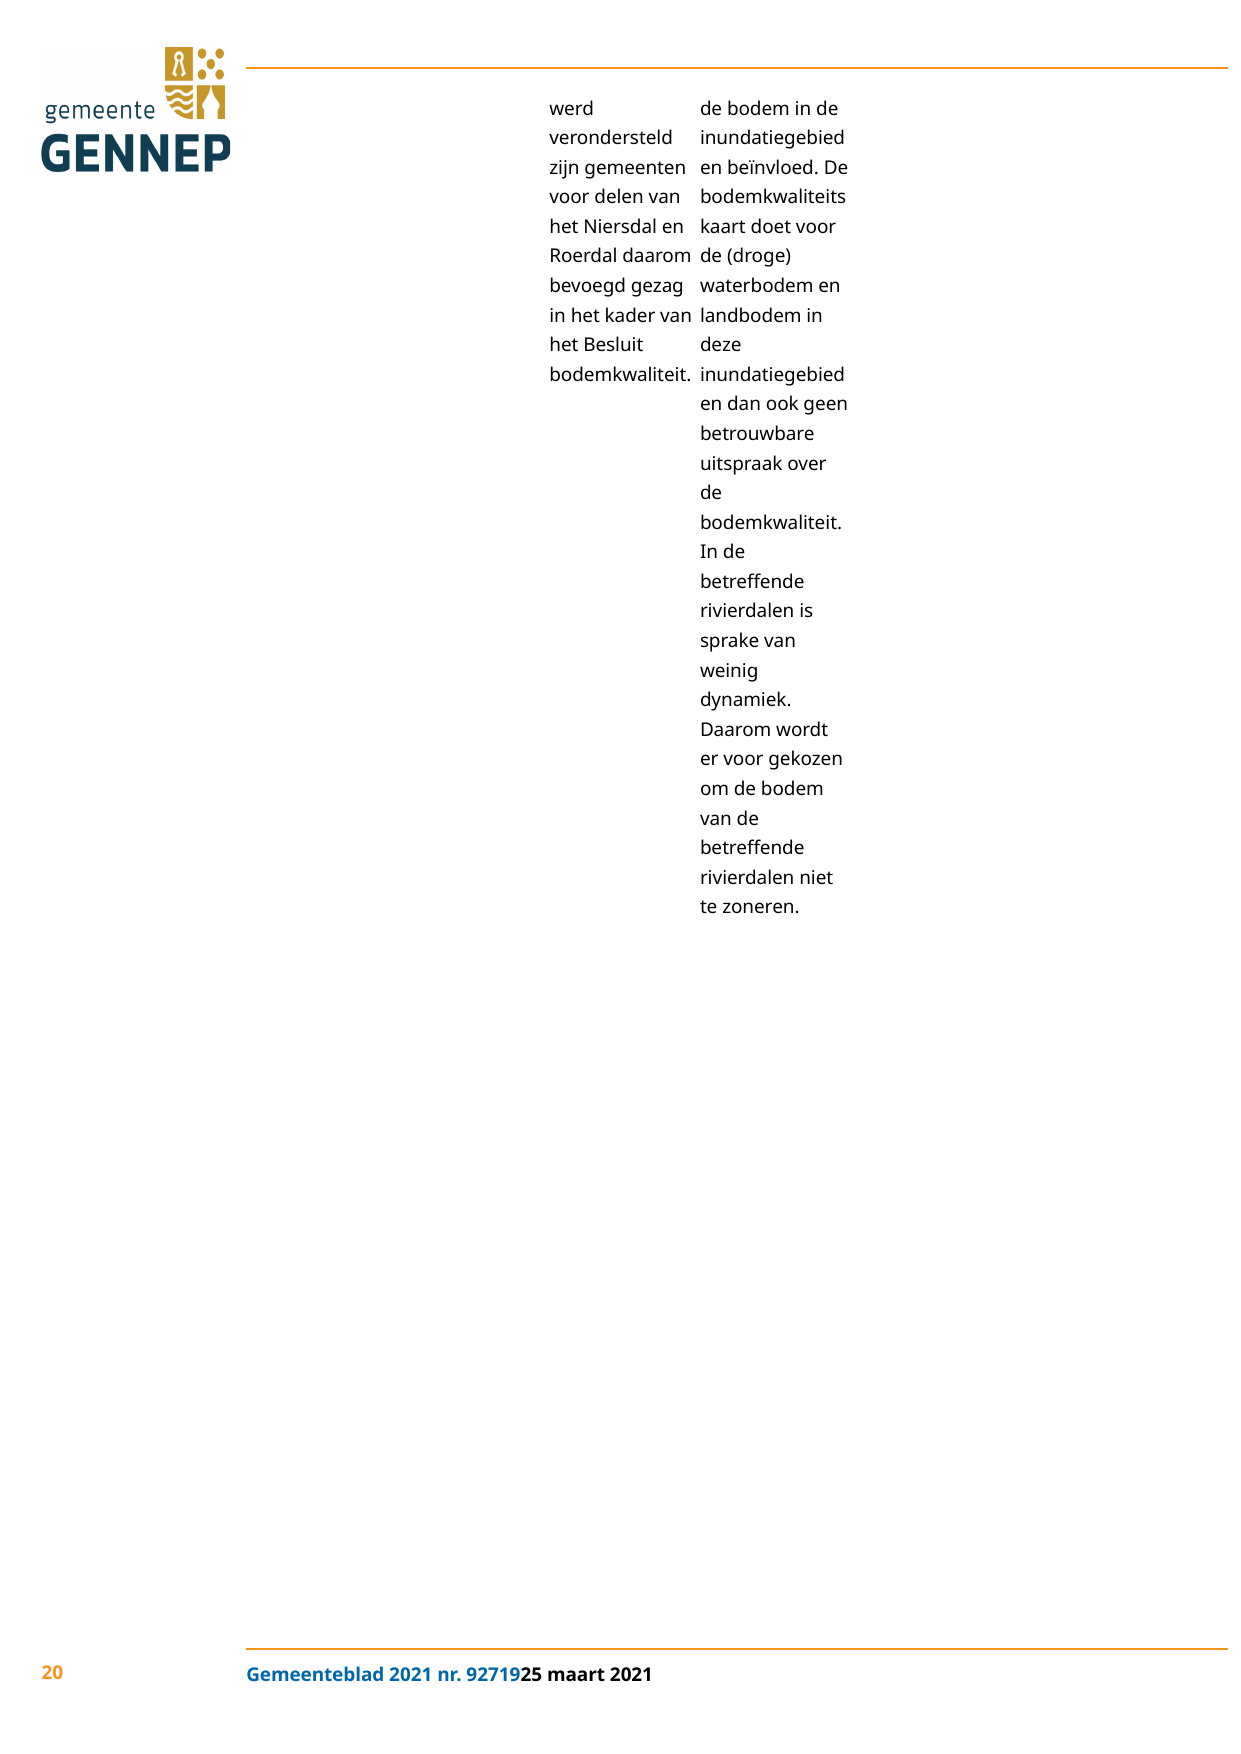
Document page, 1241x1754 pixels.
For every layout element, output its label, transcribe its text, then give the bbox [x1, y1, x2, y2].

table_cell de bodem in de inundatiegebieden beïnvloed. De bodemkwaliteitskaart doet voor de (droge) waterbodem en landbodem in deze inundatiegebieden dan ook geen betrouwbare uitspraak over de bodemkwaliteit. In de betreffende rivierdalen is sprake van weinig dynamiek. Daarom wordt er voor gekozen om de bodem van de betreffende rivierdalen niet te zoneren. [700, 95, 850, 919]
table_cell [850, 95, 1001, 919]
table_cell [1001, 95, 1152, 919]
table_cell werd verondersteld zijn gemeenten voor delen van het Niersdal en Roerdal daarom bevoegd gezag in het kader van het Besluit bodemkwaliteit. [549, 95, 700, 919]
table_cell [399, 95, 549, 919]
table_cell [248, 95, 398, 919]
picture [41, 47, 231, 172]
